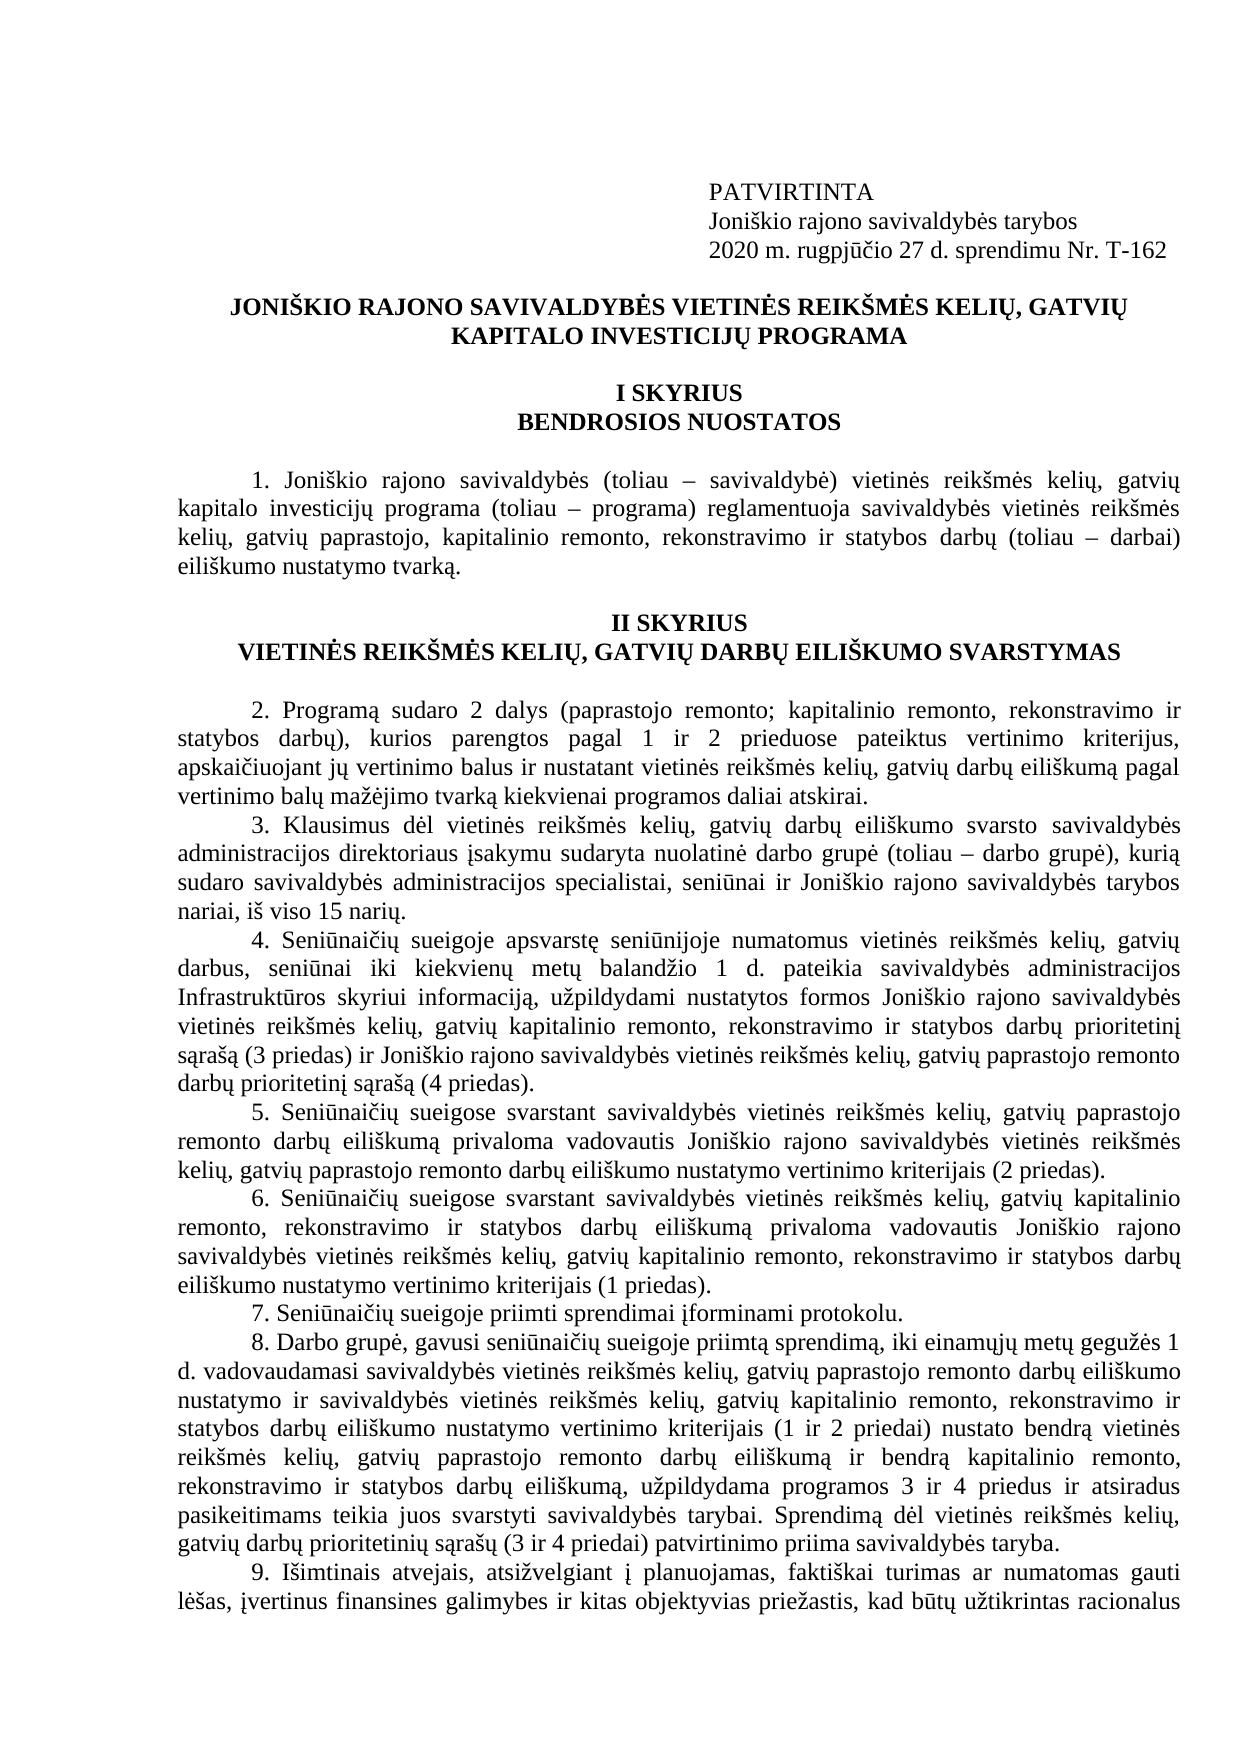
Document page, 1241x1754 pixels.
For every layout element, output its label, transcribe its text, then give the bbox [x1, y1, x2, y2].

text 2. Programą sudaro 2 dalys (paprastojo remonto; kapitalinio remonto, rekonstravimo ir statybos darbų), kurios parengtos pagal 1 ir 2 prieduose pateiktus vertinimo kriterijus, apskaičiuojant jų vertinimo balus ir nustatant vietinės reikšmės kelių, gatvių darbų eiliškumą pagal vertinimo balų mažėjimo tvarką kiekvienai programos daliai atskirai. [177, 695, 1181, 810]
text BENDROSIOS NUOSTATOS [177, 407, 1181, 436]
text 4. Seniūnaičių sueigoje apsvarstę seniūnijoje numatomus vietinės reikšmės kelių, gatvių darbus, seniūnai iki kiekvienų metų balandžio 1 d. pateikia savivaldybės administracijos Infrastruktūros skyriui informaciją, užpildydami nustatytos formos Joniškio rajono savivaldybės vietinės reikšmės kelių, gatvių kapitalinio remonto, rekonstravimo ir statybos darbų prioritetinį sąrašą (3 priedas) ir Joniškio rajono savivaldybės vietinės reikšmės kelių, gatvių paprastojo remonto darbų prioritetinį sąrašą (4 priedas). [177, 925, 1181, 1097]
text PATVIRTINTA [177, 177, 1181, 206]
text 8. Darbo grupė, gavusi seniūnaičių sueigoje priimtą sprendimą, iki einamųjų metų gegužės 1 d. vadovaudamasi savivaldybės vietinės reikšmės kelių, gatvių paprastojo remonto darbų eiliškumo nustatymo ir savivaldybės vietinės reikšmės kelių, gatvių kapitalinio remonto, rekonstravimo ir statybos darbų eiliškumo nustatymo vertinimo kriterijais (1 ir 2 priedai) nustato bendrą vietinės reikšmės kelių, gatvių paprastojo remonto darbų eiliškumą ir bendrą kapitalinio remonto, rekonstravimo ir statybos darbų eiliškumą, užpildydama programos 3 ir 4 priedus ir atsiradus pasikeitimams teikia juos svarstyti savivaldybės tarybai. Sprendimą dėl vietinės reikšmės kelių, gatvių darbų prioritetinių sąrašų (3 ir 4 priedai) patvirtinimo priima savivaldybės taryba. [177, 1327, 1181, 1557]
text 5. Seniūnaičių sueigose svarstant savivaldybės vietinės reikšmės kelių, gatvių paprastojo remonto darbų eiliškumą privaloma vadovautis Joniškio rajono savivaldybės vietinės reikšmės kelių, gatvių paprastojo remonto darbų eiliškumo nustatymo vertinimo kriterijais (2 priedas). [177, 1097, 1181, 1183]
text I SKYRIUS [177, 378, 1181, 407]
text 3. Klausimus dėl vietinės reikšmės kelių, gatvių darbų eiliškumo svarsto savivaldybės administracijos direktoriaus įsakymu sudaryta nuolatinė darbo grupė (toliau – darbo grupė), kurią sudaro savivaldybės administracijos specialistai, seniūnai ir Joniškio rajono savivaldybės tarybos nariai, iš viso 15 narių. [177, 810, 1181, 925]
text Joniškio rajono savivaldybės tarybos [177, 206, 1181, 235]
text 7. Seniūnaičių sueigoje priimti sprendimai įforminami protokolu. [177, 1298, 1181, 1327]
text 2020 m. rugpjūčio 27 d. sprendimu Nr. T-162 [177, 235, 1181, 263]
text 9. Išimtinais atvejais, atsižvelgiant į planuojamas, faktiškai turimas ar numatomas gauti lėšas, įvertinus finansines galimybes ir kitas objektyvias priežastis, kad būtų užtikrintas racionalus [177, 1557, 1181, 1615]
text 1. Joniškio rajono savivaldybės (toliau – savivaldybė) vietinės reikšmės kelių, gatvių kapitalo investicijų programa (toliau – programa) reglamentuoja savivaldybės vietinės reikšmės kelių, gatvių paprastojo, kapitalinio remonto, rekonstravimo ir statybos darbų (toliau – darbai) eiliškumo nustatymo tvarką. [177, 465, 1181, 580]
text JONIŠKIO RAJONO SAVIVALDYBĖS VIETINĖS REIKŠMĖS KELIŲ, GATVIŲ KAPITALO INVESTICIJŲ PROGRAMA [177, 292, 1181, 350]
text 6. Seniūnaičių sueigose svarstant savivaldybės vietinės reikšmės kelių, gatvių kapitalinio remonto, rekonstravimo ir statybos darbų eiliškumą privaloma vadovautis Joniškio rajono savivaldybės vietinės reikšmės kelių, gatvių kapitalinio remonto, rekonstravimo ir statybos darbų eiliškumo nustatymo vertinimo kriterijais (1 priedas). [177, 1183, 1181, 1298]
text VIETINĖS REIKŠMĖS KELIŲ, GATVIŲ DARBŲ EILIŠKUMO SVARSTYMAS [177, 637, 1181, 666]
text II SKYRIUS [177, 608, 1181, 637]
